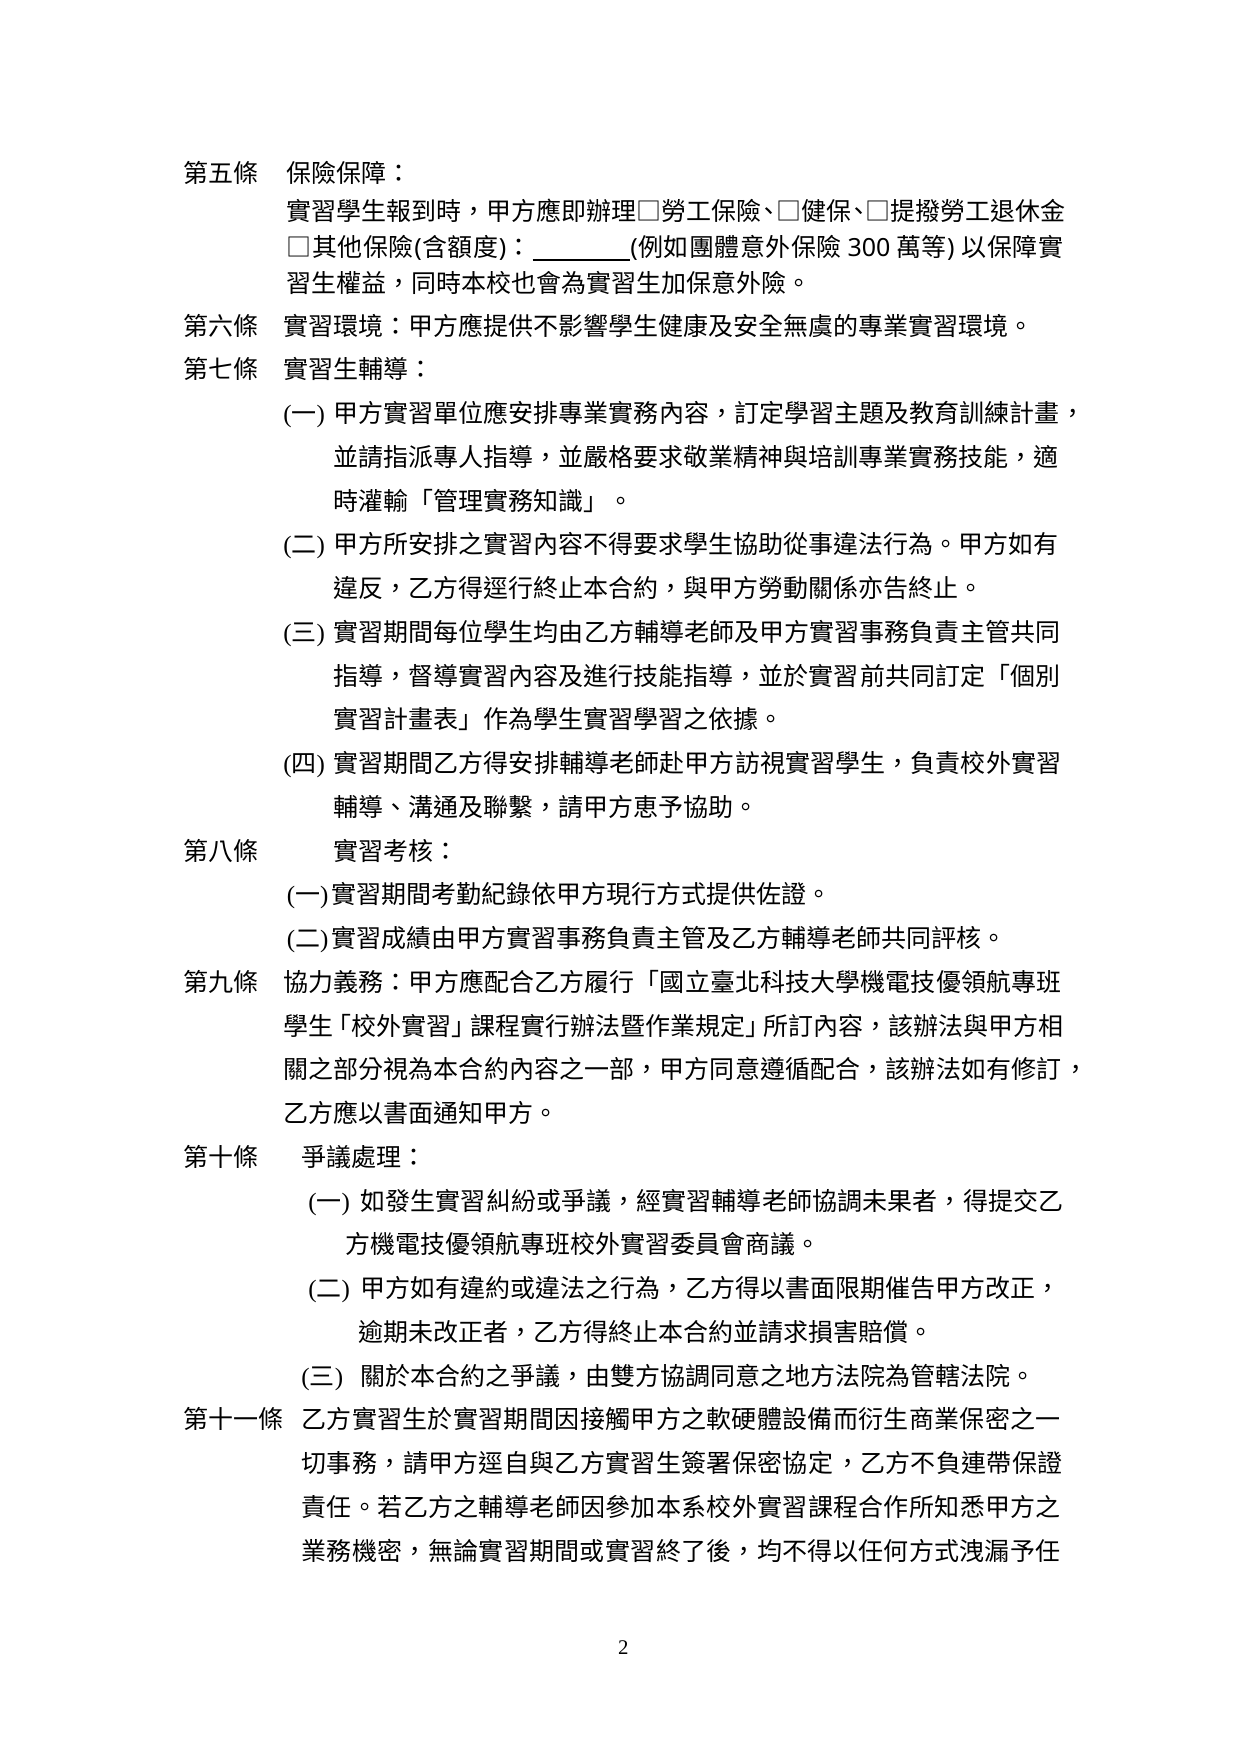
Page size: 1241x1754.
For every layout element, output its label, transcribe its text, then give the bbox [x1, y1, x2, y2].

list 協力義務：甲方應配合乙方履行「國立臺北科技大學機電技優領航專班學生「校外實習」課程實行辦法暨作業規定」所訂內容，該辦法與甲方相關之部分視為本合約內容之一部，甲方同意遵循配合，該辦法如有修訂，乙方應以書面通知甲方。 [183, 956, 1063, 1131]
list 如發生實習糾紛或爭議，經實習輔導老師協調未果者，得提交乙方機電技優領航專班校外實習委員會商議。 [308, 1175, 1063, 1263]
text 逾期未改正者，乙方得終止本合約並請求損害賠償。 [346, 1306, 1063, 1350]
list 實習期間考勤紀錄依甲方現行方式提供佐證。 [287, 869, 1063, 913]
list 甲方所安排之實習內容不得要求學生協助從事違法行為。甲方如有違反，乙方得逕行終止本合約，與甲方勞動關係亦告終止。 [283, 519, 1060, 606]
text 實習學生報到時，甲方應即辦理□勞工保險、□健保、□提撥勞工退休金、□其他保險(含額度)： (例如團體意外保險300萬等) 以保障實習生權益，同時本校也會為實習生加保意外險。 [286, 191, 1063, 300]
list 實習生輔導： [183, 344, 1063, 388]
list 爭議處理： [183, 1131, 1063, 1175]
list 保險保障： [183, 148, 1063, 191]
list 實習考核： [183, 825, 1063, 869]
list 實習期間每位學生均由乙方輔導老師及甲方實習事務負責主管共同指導，督導實習內容及進行技能指導，並於實習前共同訂定「個別實習計畫表」作為學生實習學習之依據。 [283, 606, 1060, 738]
list 甲方如有違約或違法之行為，乙方得以書面限期催告甲方改正， [308, 1263, 1063, 1306]
list 甲方實習單位應安排專業實務內容，訂定學習主題及教育訓練計畫，並請指派專人指導，並嚴格要求敬業精神與培訓專業實務技能，適時灌輸「管理實務知識」。 [283, 388, 1060, 519]
list 乙方實習生於實習期間因接觸甲方之軟硬體設備而衍生商業保密之一切事務，請甲方逕自與乙方實習生簽署保密協定，乙方不負連帶保證責任。若乙方之輔導老師因參加本系校外實習課程合作所知悉甲方之業務機密，無論實習期間或實習終了後，均不得以任何方式洩漏予任何第三人或自行加以利用，亦不得將實習內容揭露、轉述或公開發表；但乙方實習生有向本校法律顧問諮詢之權利。 [183, 1394, 1063, 1569]
list 實習環境：甲方應提供不影響學生健康及安全無虞的專業實習環境。 [183, 300, 1063, 344]
list 關於本合約之爭議，由雙方協調同意之地方法院為管轄法院。 [301, 1350, 1063, 1394]
list 實習成績由甲方實習事務負責主管及乙方輔導老師共同評核。 [287, 913, 1063, 956]
list 實習期間乙方得安排輔導老師赴甲方訪視實習學生，負責校外實習輔導、溝通及聯繫，請甲方恵予協助。 [283, 738, 1063, 825]
